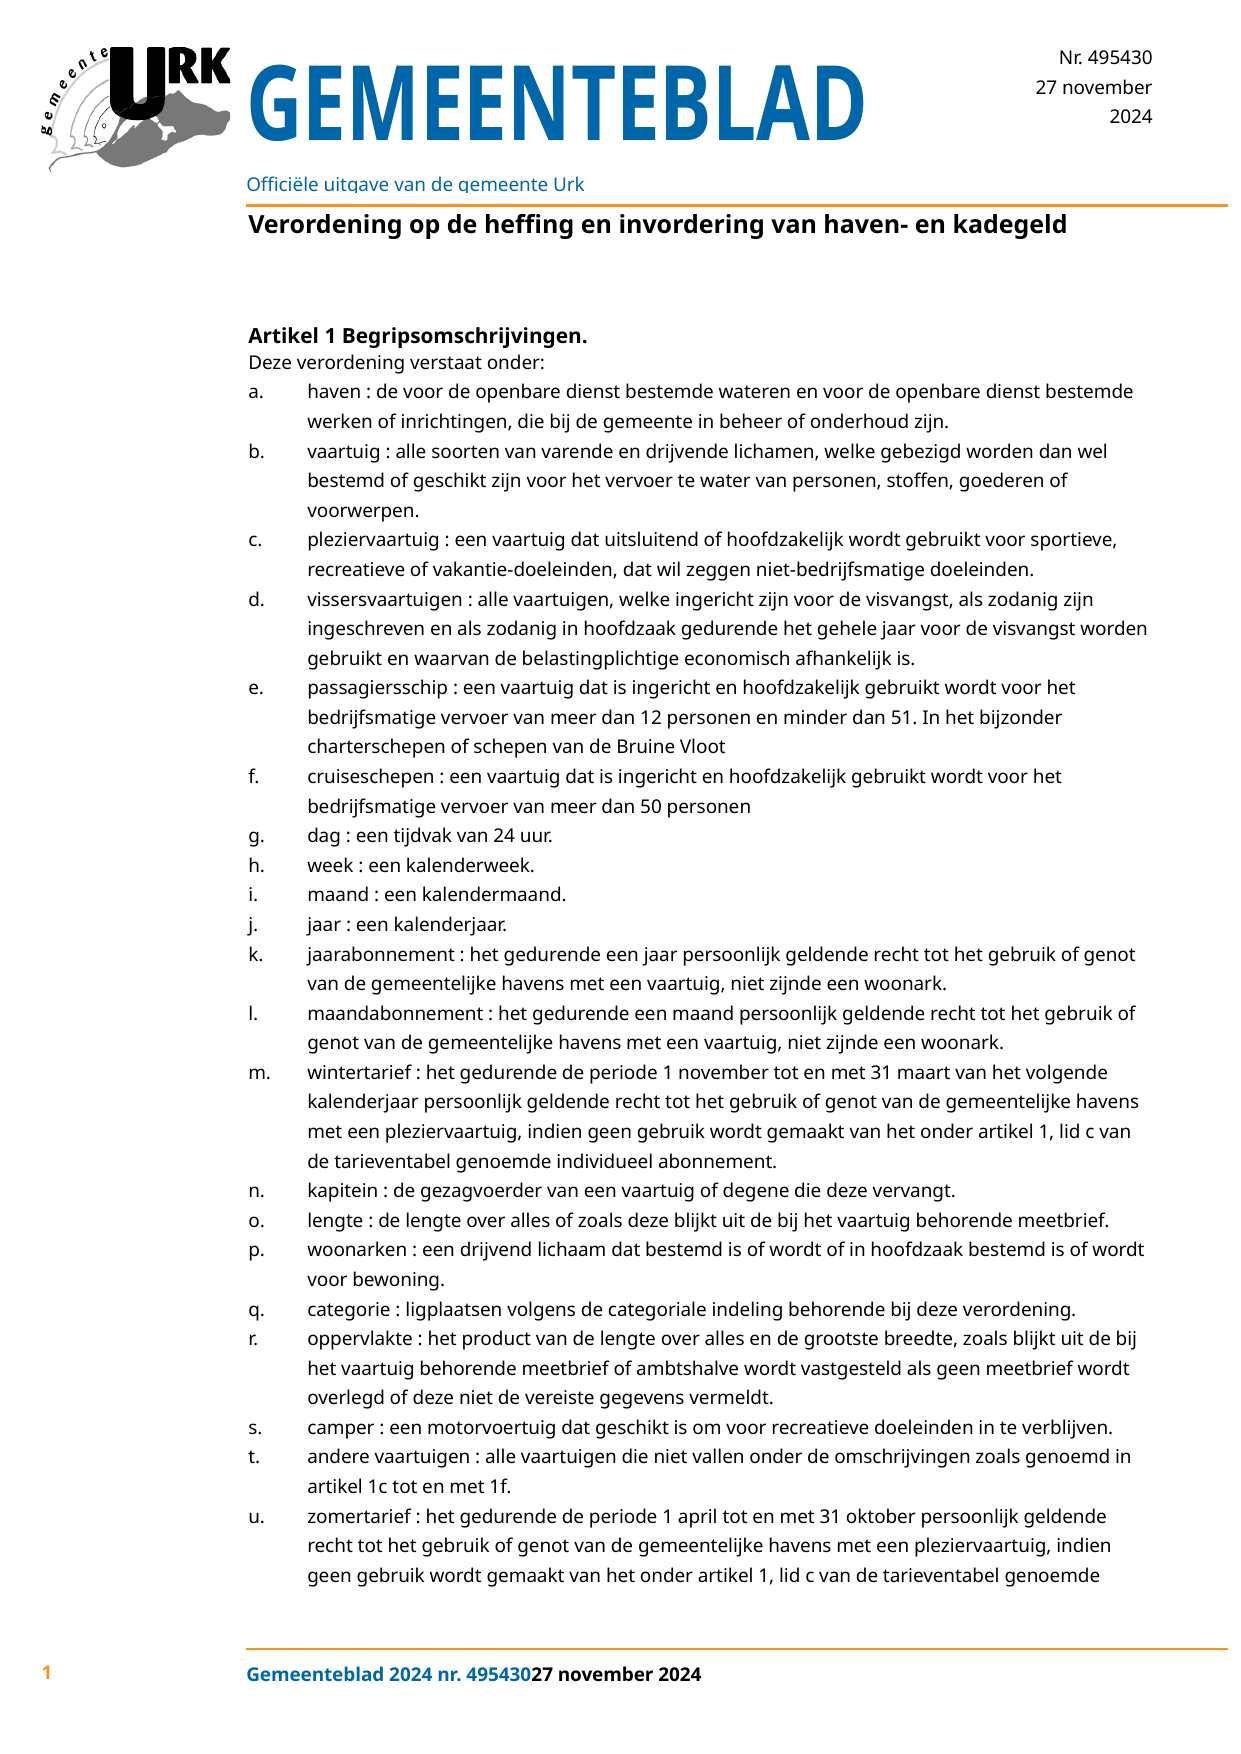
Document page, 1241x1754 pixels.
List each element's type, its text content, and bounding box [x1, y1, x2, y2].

list vaartuig : alle soorten van varende en drijvende lichamen, welke gebezigd worden dan wel bestemd of geschikt zijn voor het vervoer te water van personen, stoffen, goederen of voorwerpen. [248, 438, 1152, 523]
list maand : een kalendermaand. [248, 882, 1152, 907]
list passagiersschip : een vaartuig dat is ingericht en hoofdzakelijk gebruikt wordt voor het bedrijfsmatige vervoer van meer dan 12 personen en minder dan 51. In het bijzonder charterschepen of schepen van de Bruine Vloot [248, 674, 1152, 759]
picture [41, 47, 231, 172]
list camper : een motorvoertuig dat geschikt is om voor recreatieve doeleinden in te verblijven. [248, 1414, 1152, 1440]
text Verordening op de heffing en invordering van haven- en kadegeld [248, 207, 1152, 241]
list maandabonnement : het gedurende een maand persoonlijk geldende recht tot het gebruik of genot van de gemeentelijke havens met een vaartuig, niet zijnde een woonark. [248, 1000, 1152, 1055]
list categorie : ligplaatsen volgens de categoriale indeling behorende bij deze verordening. [248, 1296, 1152, 1322]
list zomertarief : het gedurende de periode 1 april tot en met 31 oktober persoonlijk geldende recht tot het gebruik of genot van de gemeentelijke havens met een pleziervaartuig, indien geen gebruik wordt gemaakt van het onder artikel 1, lid c van de tarieventabel genoemde [248, 1503, 1152, 1588]
list pleziervaartuig : een vaartuig dat uitsluitend of hoofdzakelijk wordt gebruikt voor sportieve, recreatieve of vakantie-doeleinden, dat wil zeggen niet-bedrijfsmatige doeleinden. [248, 527, 1152, 582]
list oppervlakte : het product van de lengte over alles en de grootste breedte, zoals blijkt uit de bij het vaartuig behorende meetbrief of ambtshalve wordt vastgesteld als geen meetbrief wordt overlegd of deze niet de vereiste gegevens vermeldt. [248, 1325, 1152, 1410]
list jaar : een kalenderjaar. [248, 911, 1152, 937]
list dag : een tijdvak van 24 uur. [248, 822, 1152, 848]
text Deze verordening verstaat onder: [248, 349, 1152, 375]
text Artikel 1 Begripsomschrijvingen. [248, 321, 1152, 349]
list jaarabonnement : het gedurende een jaar persoonlijk geldende recht tot het gebruik of genot van de gemeentelijke havens met een vaartuig, niet zijnde een woonark. [248, 941, 1152, 996]
list kapitein : de gezagvoerder van een vaartuig of degene die deze vervangt. [248, 1177, 1152, 1203]
list haven : de voor de openbare dienst bestemde wateren en voor de openbare dienst bestemde werken of inrichtingen, die bij de gemeente in beheer of onderhoud zijn. [248, 379, 1152, 434]
list week : een kalenderweek. [248, 852, 1152, 878]
list woonarken : een drijvend lichaam dat bestemd is of wordt of in hoofdzaak bestemd is of wordt voor bewoning. [248, 1237, 1152, 1292]
list lengte : de lengte over alles of zoals deze blijkt uit de bij het vaartuig behorende meetbrief. [248, 1207, 1152, 1233]
list vissersvaartuigen : alle vaartuigen, welke ingericht zijn voor de visvangst, als zodanig zijn ingeschreven en als zodanig in hoofdzaak gedurende het gehele jaar voor de visvangst worden gebruikt en waarvan de belastingplichtige economisch afhankelijk is. [248, 586, 1152, 671]
list cruiseschepen : een vaartuig dat is ingericht en hoofdzakelijk gebruikt wordt voor het bedrijfsmatige vervoer van meer dan 50 personen [248, 763, 1152, 819]
list wintertarief : het gedurende de periode 1 november tot en met 31 maart van het volgende kalenderjaar persoonlijk geldende recht tot het gebruik of genot van de gemeentelijke havens met een pleziervaartuig, indien geen gebruik wordt gemaakt van het onder artikel 1, lid c van de tarieventabel genoemde individueel abonnement. [248, 1059, 1152, 1174]
list andere vaartuigen : alle vaartuigen die niet vallen onder de omschrijvingen zoals genoemd in artikel 1c tot en met 1f. [248, 1444, 1152, 1499]
